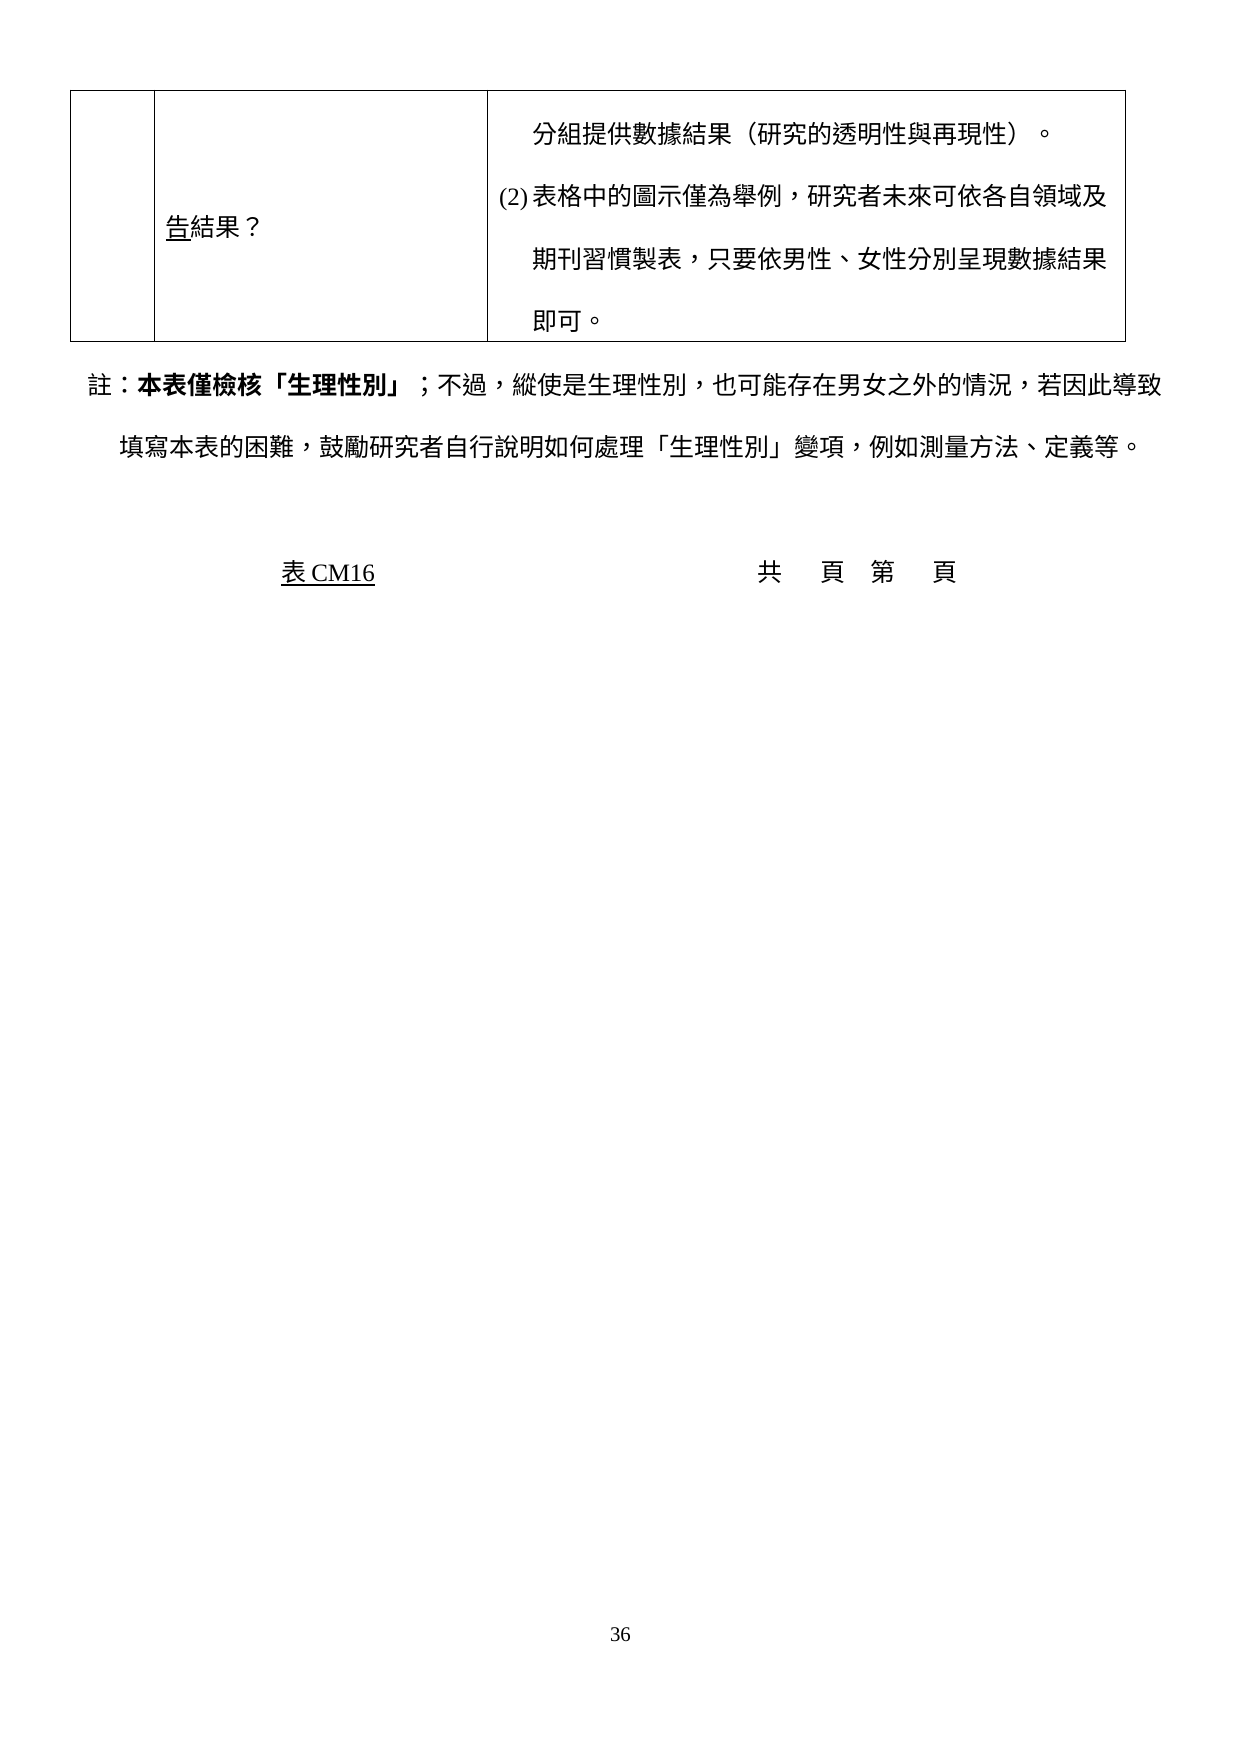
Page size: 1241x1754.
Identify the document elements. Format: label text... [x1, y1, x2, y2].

table_cell 告結果？ [155, 91, 487, 341]
table_cell 分組提供數據結果（研究的透明性與再現性）。 表格中的圖示僅為舉例，研究者未來可依各自領域及期刊習慣製表，只要依男性、女性分別呈現數據結果即可。 [488, 91, 1125, 341]
text 表CM16 共 頁 第 頁 [52, 529, 1186, 592]
table_cell [71, 91, 154, 341]
text 註：本表僅檢核「生理性別」；不過，縱使是生理性別，也可能存在男女之外的情況，若因此導致填寫本表的困難，鼓勵研究者自行說明如何處理「生理性別」變項，例如測量方法、定義等。 [86, 342, 1164, 467]
